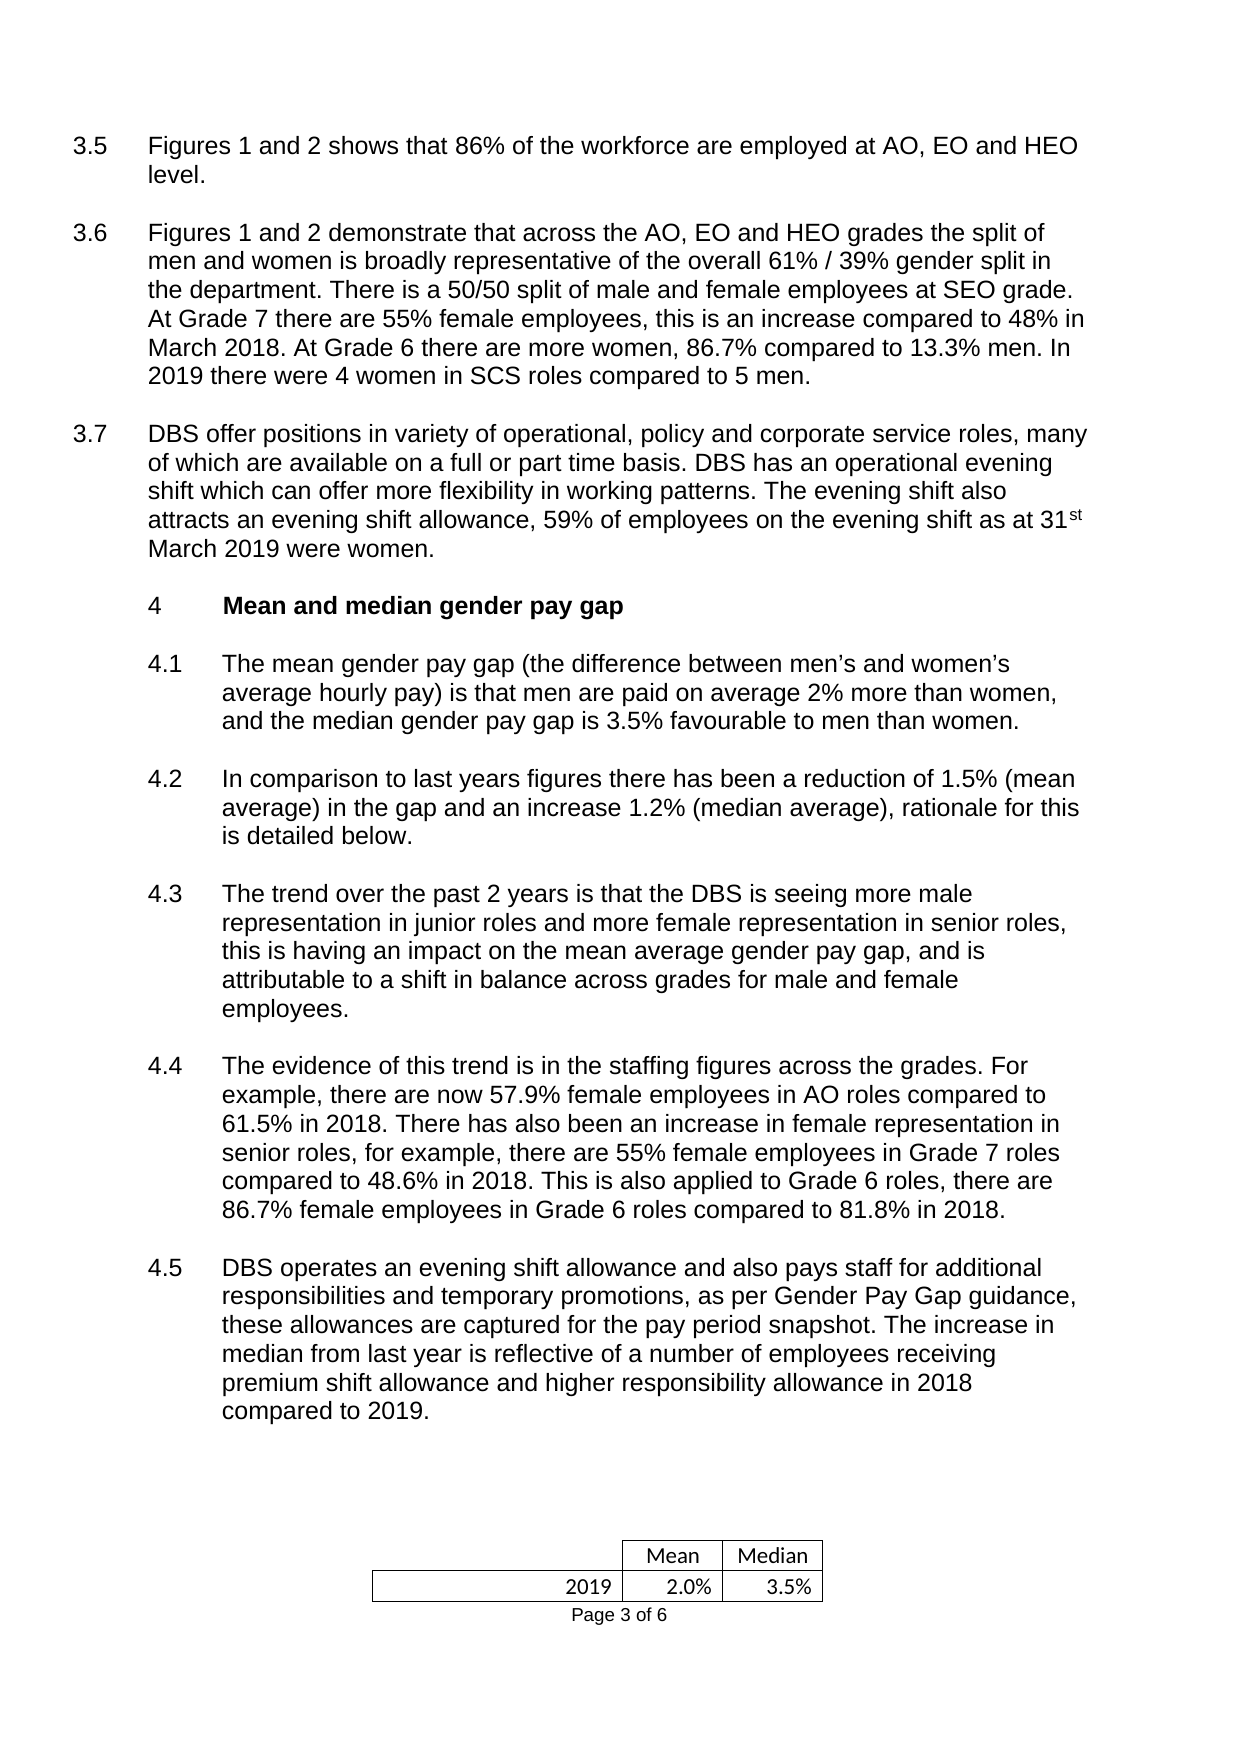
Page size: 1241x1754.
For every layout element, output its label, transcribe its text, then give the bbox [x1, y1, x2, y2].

list 3.7 DBS offer positions in variety of operational, policy and corporate service roles, many of which are available on a full or part time basis. DBS has an operational evening shift which can offer more flexibility in working patterns. The evening shift also attracts an evening shift allowance, 59% of employees on the evening shift as at 31st March 2019 were women. [73, 419, 1090, 563]
list 3.6 Figures 1 and 2 demonstrate that across the AO, EO and HEO grades the split of men and women is broadly representative of the overall 61% / 39% gender split in the department. There is a 50/50 split of male and female employees at SEO grade. At Grade 7 there are 55% female employees, this is an increase compared to 48% in March 2018. At Grade 6 there are more women, 86.7% compared to 13.3% men. In 2019 there were 4 women in SCS roles compared to 5 men. [73, 218, 1090, 390]
list 3.5 Figures 1 and 2 shows that 86% of the workforce are employed at AO, EO and HEO level. [73, 131, 1090, 189]
text 4.2 In comparison to last years figures there has been a reduction of 1.5% (mean average) in the gap and an increase 1.2% (median average), rationale for this is detailed below. [148, 764, 1090, 850]
table_cell 3.5% [723, 1571, 822, 1601]
list 4.1 The mean gender pay gap (the difference between men’s and women’s average hourly pay) is that men are paid on average 2% more than women, and the median gender pay gap is 3.5% favourable to men than women. [148, 649, 1090, 735]
list 4 Mean and median gender pay gap [148, 591, 1090, 620]
table_header Mean [623, 1541, 722, 1570]
table_cell 2.0% [623, 1571, 722, 1601]
text 4.3 The trend over the past 2 years is that the DBS is seeing more male representation in junior roles and more female representation in senior roles, this is having an impact on the mean average gender pay gap, and is attributable to a shift in balance across grades for male and female employees. [148, 879, 1090, 1023]
table_header [373, 1540, 622, 1570]
text 4.4 The evidence of this trend is in the staffing figures across the grades. For example, there are now 57.9% female employees in AO roles compared to 61.5% in 2018. There has also been an increase in female representation in senior roles, for example, there are 55% female employees in Grade 7 roles compared to 48.6% in 2018. This is also applied to Grade 6 roles, there are 86.7% female employees in Grade 6 roles compared to 81.8% in 2018. [148, 1051, 1090, 1224]
text 4.5 DBS operates an evening shift allowance and also pays staff for additional responsibilities and temporary promotions, as per Gender Pay Gap guidance, these allowances are captured for the pay period snapshot. The increase in median from last year is reflective of a number of employees receiving premium shift allowance and higher responsibility allowance in 2018 compared to 2019. [148, 1253, 1090, 1425]
table_cell 2019 [373, 1571, 622, 1601]
table_header Median [723, 1541, 822, 1570]
